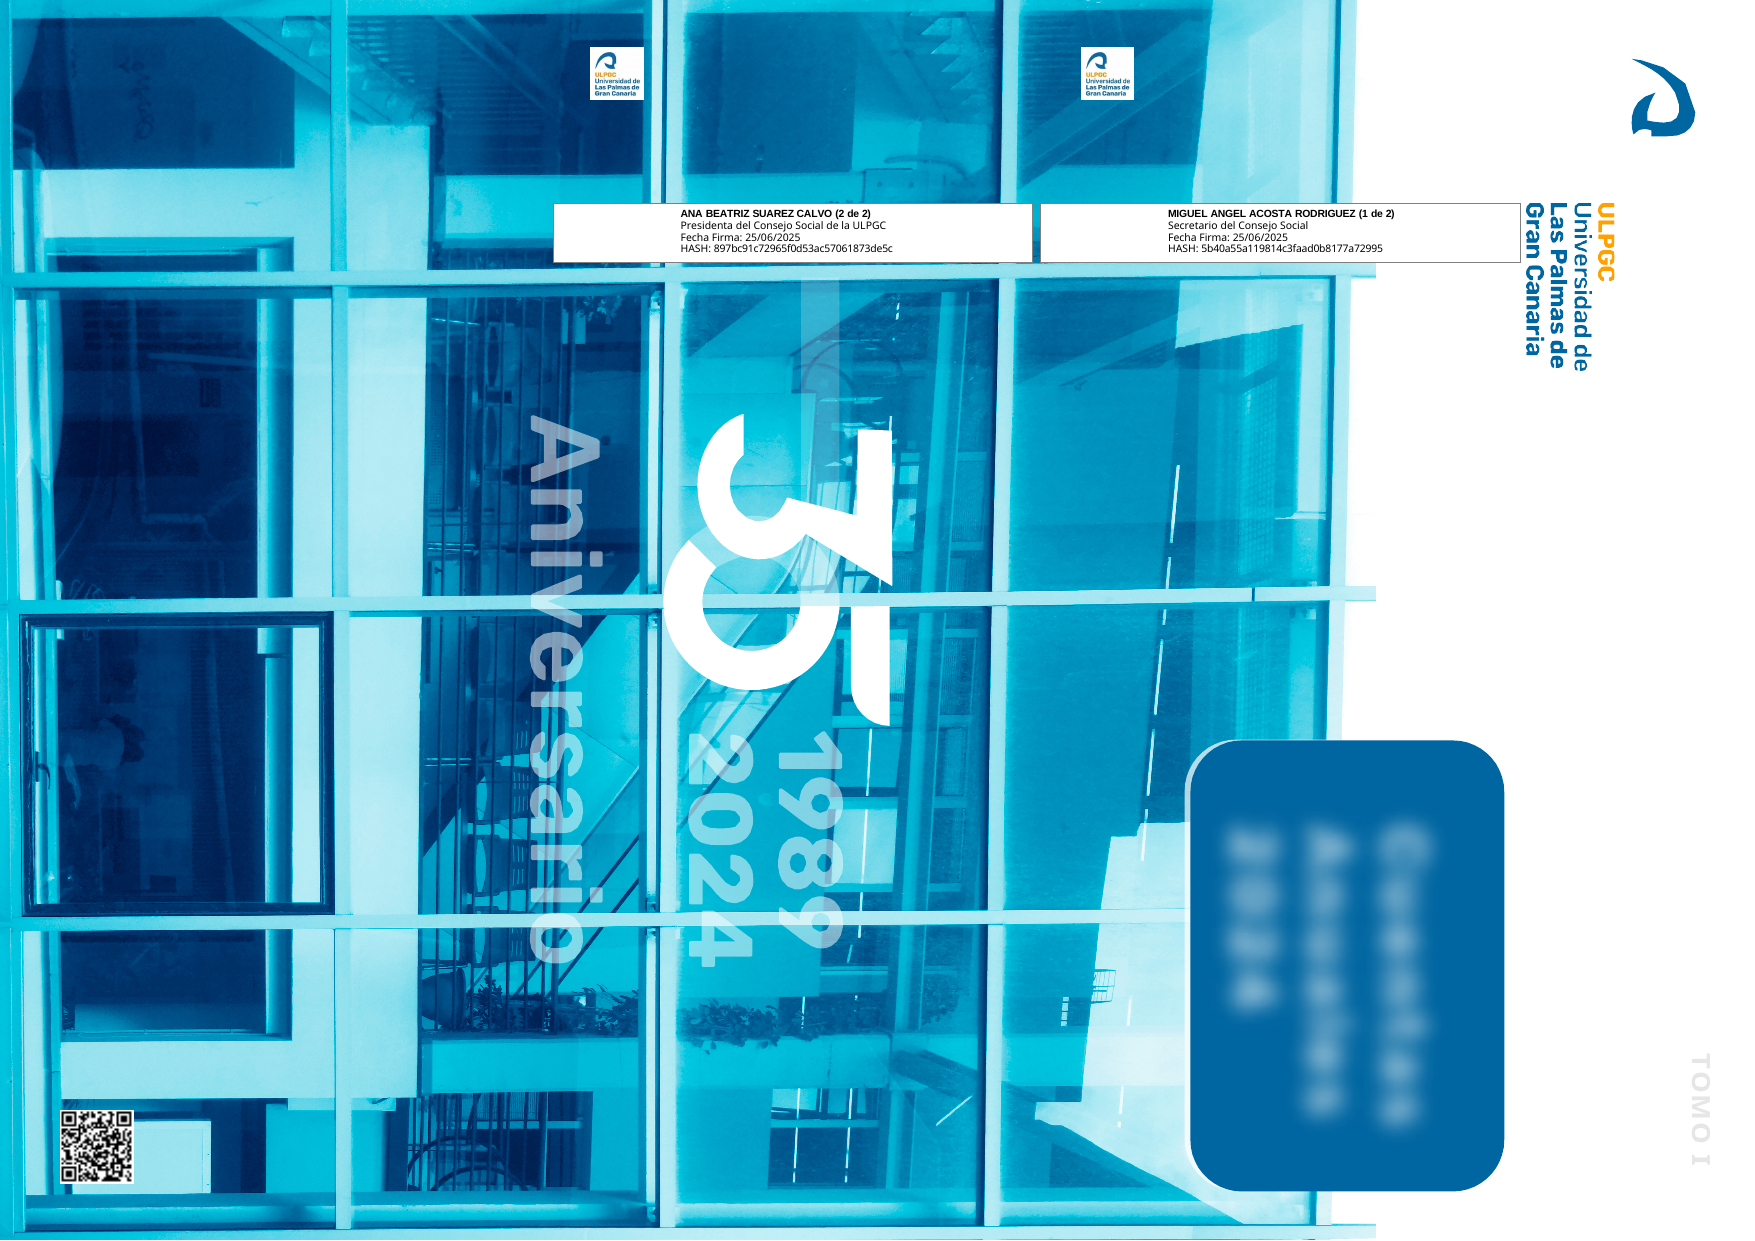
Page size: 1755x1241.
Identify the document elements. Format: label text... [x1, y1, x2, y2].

text MIGUEL ANGEL ACOSTA RODRIGUEZ (1 de 2) [1168, 208, 1520, 219]
text HASH: 5b40a55a119814c3faad0b8177a72995 [1168, 244, 1520, 255]
text ANA BEATRIZ SUAREZ CALVO (2 de 2) [680, 208, 1032, 219]
text HASH: 897bc91c72965f0d53ac57061873de5c [680, 244, 1032, 255]
text TOMO I [1685, 1054, 1719, 1193]
text Secretario del Consejo Social Fecha Firma: 25/06/2025 [1168, 220, 1328, 244]
text Presidenta del Consejo Social de la ULPGC Fecha Firma: 25/06/2025 [680, 220, 905, 244]
